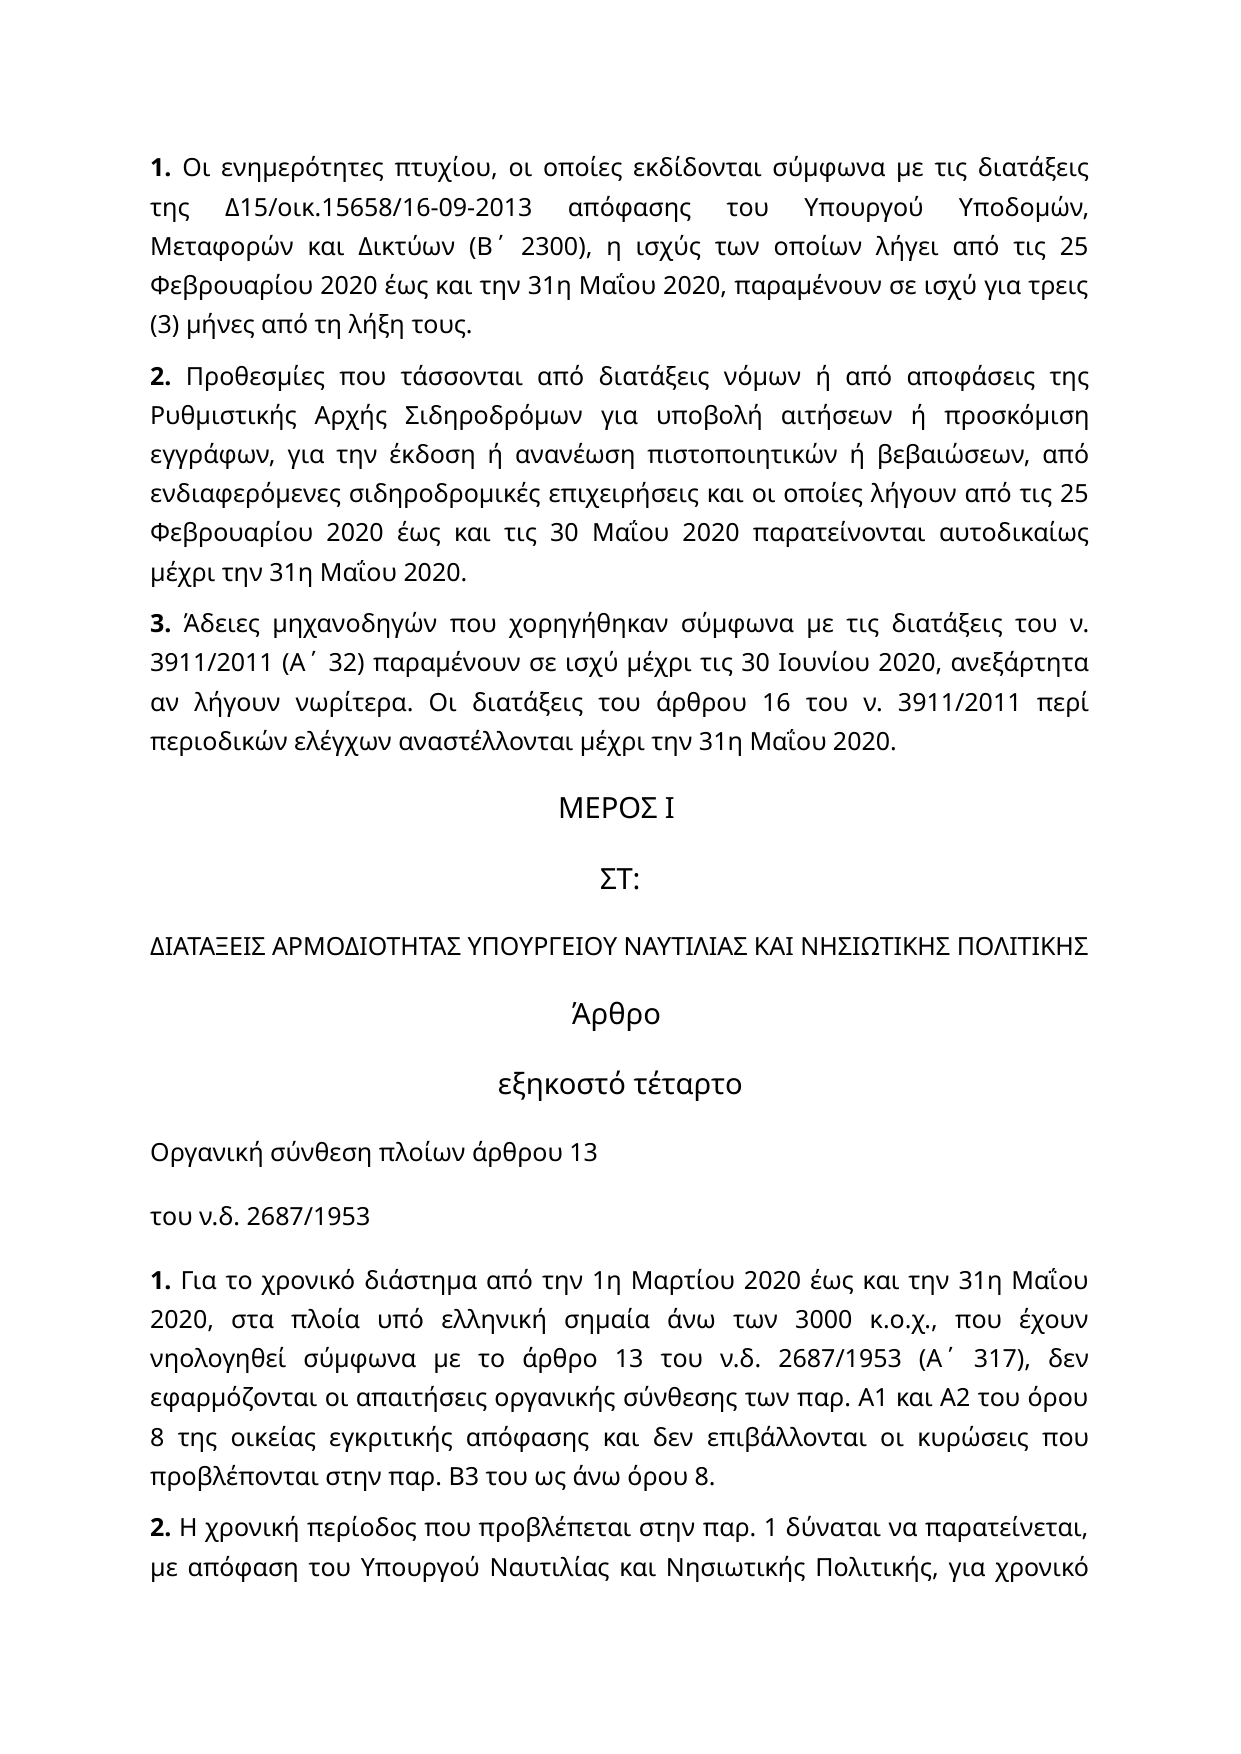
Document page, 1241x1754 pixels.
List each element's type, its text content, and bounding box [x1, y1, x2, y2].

subtitle ΜΕΡΟΣ Ι [150, 787, 1090, 827]
text 1. Για το χρονικό διάστημα από την 1η Μαρτίου 2020 έως και την 31η Μαΐου 2020, στα πλοία υπό ελληνική σημαία άνω των 3000 κ.ο.χ., που έχουν νηολογηθεί σύμφωνα με το άρθρο 13 του ν.δ. 2687/1953 (Α΄ 317), δεν εφαρμόζονται οι απαιτήσεις οργανικής σύνθεσης των παρ. Α1 και Α2 του όρου 8 της οικείας εγκριτικής απόφασης και δεν επιβάλλονται οι κυρώσεις που προβλέπονται στην παρ. Β3 του ως άνω όρου 8. [150, 1262, 1090, 1492]
text 1. Οι ενημερότητες πτυχίου, οι οποίες εκδίδονται σύμφωνα με τις διατάξεις της Δ15/οικ.15658/16-09-2013 απόφασης του Υπουργού Υποδομών, Μεταφορών και Δικτύων (Β΄ 2300), η ισχύς των οποίων λήγει από τις 25 Φεβρουαρίου 2020 έως και την 31η Μαΐου 2020, παραμένουν σε ισχύ για τρεις (3) μήνες από τη λήξη τους. [150, 150, 1090, 341]
text ΔΙΑΤΑΞΕΙΣ ΑΡΜΟΔΙΟΤΗΤΑΣ ΥΠΟΥΡΓΕΙΟΥ ΝΑΥΤΙΛΙΑΣ ΚΑΙ ΝΗΣΙΩΤΙΚΗΣ ΠΟΛΙΤΙΚΗΣ [150, 929, 1090, 963]
text 2. Η χρονική περίοδος που προβλέπεται στην παρ. 1 δύναται να παρατείνεται, με απόφαση του Υπουργού Ναυτιλίας και Νησιωτικής Πολιτικής, για χρονικό [150, 1510, 1090, 1583]
text 3. Άδειες μηχανοδηγών που χορηγήθηκαν σύμφωνα με τις διατάξεις του ν. 3911/2011 (Α΄ 32) παραμένουν σε ισχύ μέχρι τις 30 Ιουνίου 2020, ανεξάρτητα αν λήγουν νωρίτερα. Οι διατάξεις του άρθρου 16 του ν. 3911/2011 περί περιοδικών ελέγχων αναστέλλονται μέχρι την 31η Μαΐου 2020. [150, 606, 1090, 757]
text Οργανική σύνθεση πλοίων άρθρου 13 [150, 1134, 1090, 1168]
subtitle Άρθρο [150, 993, 1090, 1033]
text του ν.δ. 2687/1953 [150, 1198, 1090, 1232]
subtitle εξηκοστό τέταρτο [150, 1063, 1090, 1103]
text 2. Προθεσμίες που τάσσονται από διατάξεις νόμων ή από αποφάσεις της Ρυθμιστικής Αρχής Σιδηροδρόμων για υποβολή αιτήσεων ή προσκόμιση εγγράφων, για την έκδοση ή ανανέωση πιστοποιητικών ή βεβαιώσεων, από ενδιαφερόμενες σιδηροδρομικές επιχειρήσεις και οι οποίες λήγουν από τις 25 Φεβρουαρίου 2020 έως και τις 30 Μαΐου 2020 παρατείνονται αυτοδικαίως μέχρι την 31η Μαΐου 2020. [150, 358, 1090, 588]
subtitle ΣΤ: [150, 858, 1090, 898]
